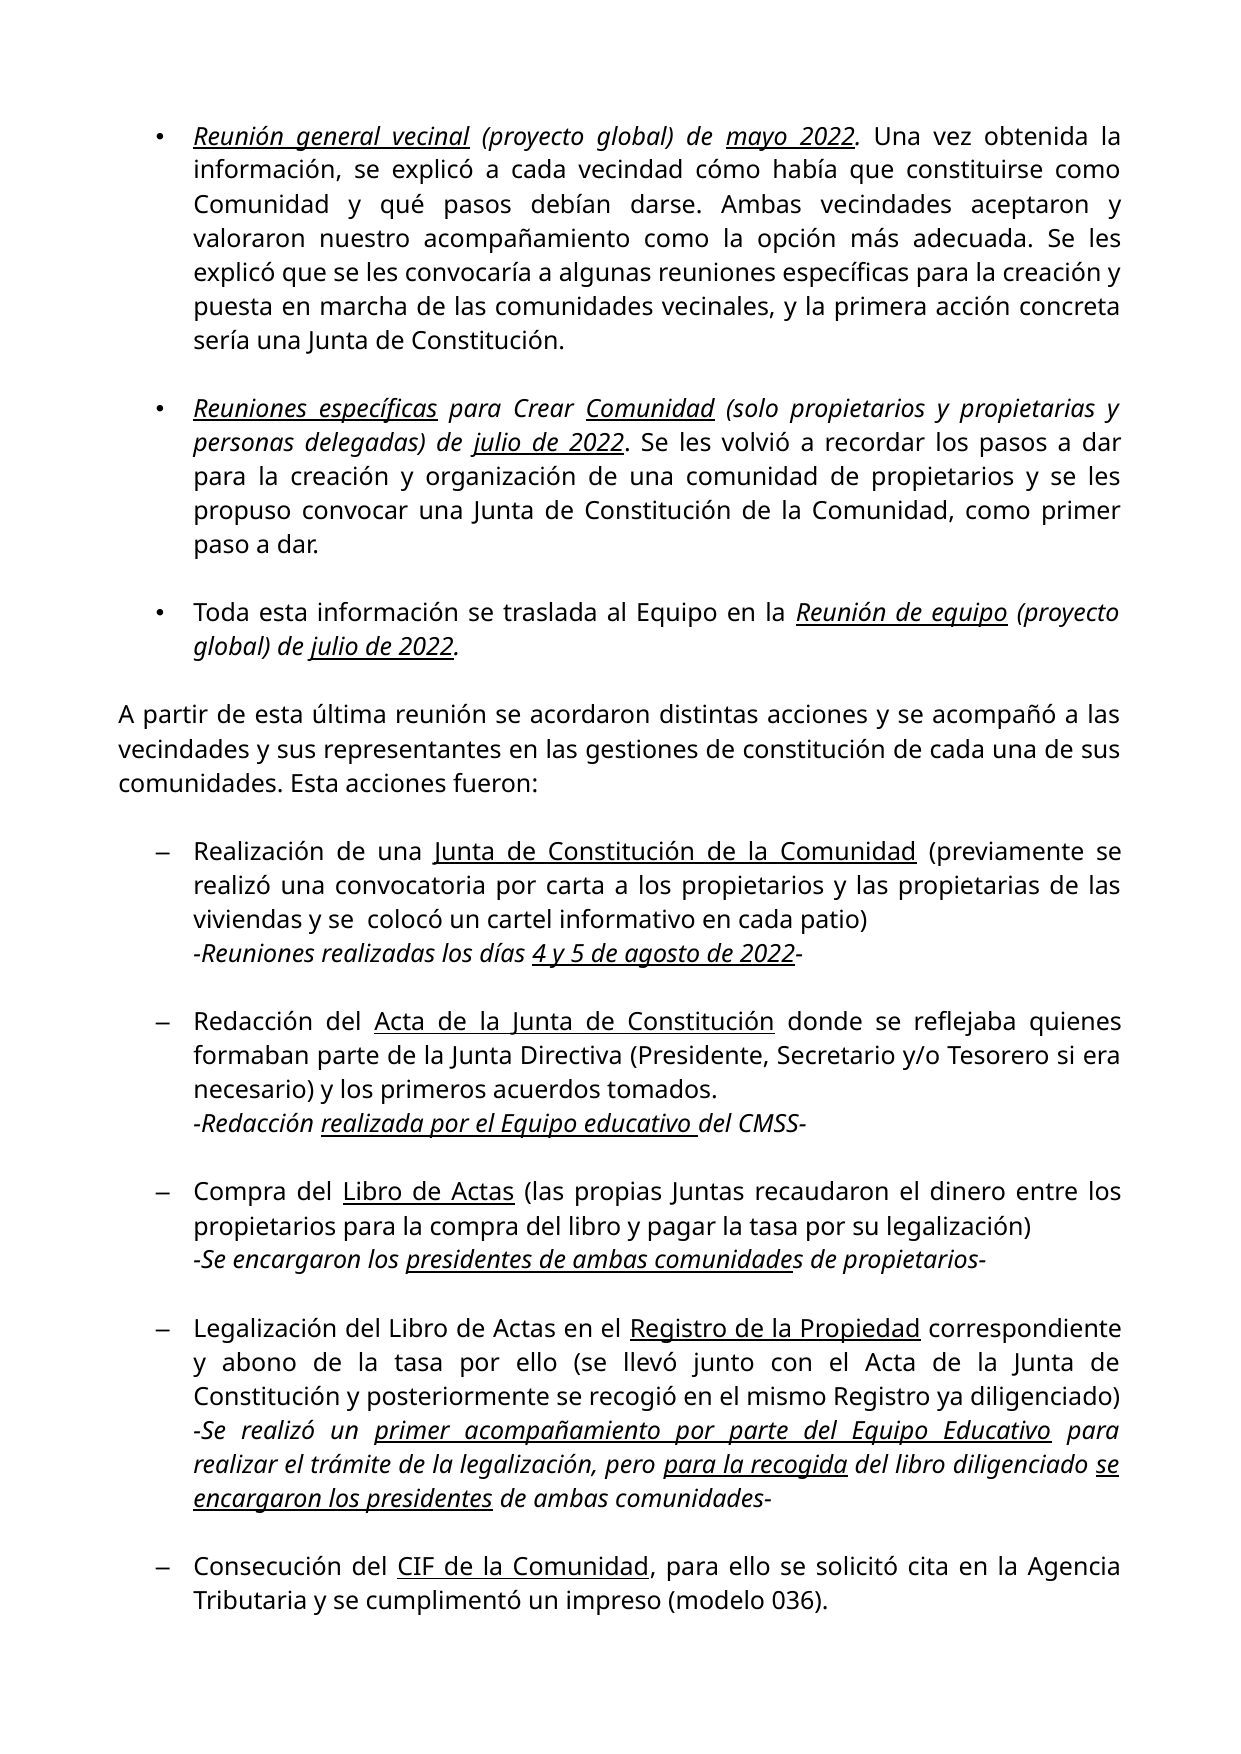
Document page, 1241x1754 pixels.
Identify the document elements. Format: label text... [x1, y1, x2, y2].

list Reuniones específicas para Crear Comunidad (solo propietarios y propietarias y personas delegadas) de julio de 2022. Se les volvió a recordar los pasos a dar para la creación y organización de una comunidad de propietarios y se les propuso convocar una Junta de Constitución de la Comunidad, como primer paso a dar. [156, 391, 1122, 561]
list Legalización del Libro de Actas en el Registro de la Propiedad correspondiente y abono de la tasa por ello (se llevó junto con el Acta de la Junta de Constitución y posteriormente se recogió en el mismo Registro ya diligenciado) [156, 1310, 1122, 1412]
list -Reuniones realizadas los días 4 y 5 de agosto de 2022- [156, 936, 1122, 970]
list -Se realizó un primer acompañamiento por parte del Equipo Educativo para realizar el trámite de la legalización, pero para la recogida del libro diligenciado se encargaron los presidentes de ambas comunidades- [156, 1412, 1122, 1515]
list -Redacción realizada por el Equipo educativo del CMSS- [156, 1106, 1122, 1140]
text A partir de esta última reunión se acordaron distintas acciones y se acompañó a las vecindades y sus representantes en las gestiones de constitución de cada una de sus comunidades. Esta acciones fueron: [118, 697, 1122, 799]
list Realización de una Junta de Constitución de la Comunidad (previamente se realizó una convocatoria por carta a los propietarios y las propietarias de las viviendas y se colocó un cartel informativo en cada patio) [156, 833, 1122, 936]
list Toda esta información se traslada al Equipo en la Reunión de equipo (proyecto global) de julio de 2022. [156, 595, 1122, 663]
list Redacción del Acta de la Junta de Constitución donde se reflejaba quienes formaban parte de la Junta Directiva (Presidente, Secretario y/o Tesorero si era necesario) y los primeros acuerdos tomados. [156, 1004, 1122, 1106]
list Compra del Libro de Actas (las propias Juntas recaudaron el dinero entre los propietarios para la compra del libro y pagar la tasa por su legalización) [156, 1174, 1122, 1242]
list -Se encargaron los presidentes de ambas comunidades de propietarios- [156, 1242, 1122, 1276]
list Consecución del CIF de la Comunidad, para ello se solicitó cita en la Agencia Tributaria y se cumplimentó un impreso (modelo 036). [156, 1549, 1122, 1617]
list Reunión general vecinal (proyecto global) de mayo 2022. Una vez obtenida la información, se explicó a cada vecindad cómo había que constituirse como Comunidad y qué pasos debían darse. Ambas vecindades aceptaron y valoraron nuestro acompañamiento como la opción más adecuada. Se les explicó que se les convocaría a algunas reuniones específicas para la creación y puesta en marcha de las comunidades vecinales, y la primera acción concreta sería una Junta de Constitución. [156, 118, 1122, 357]
